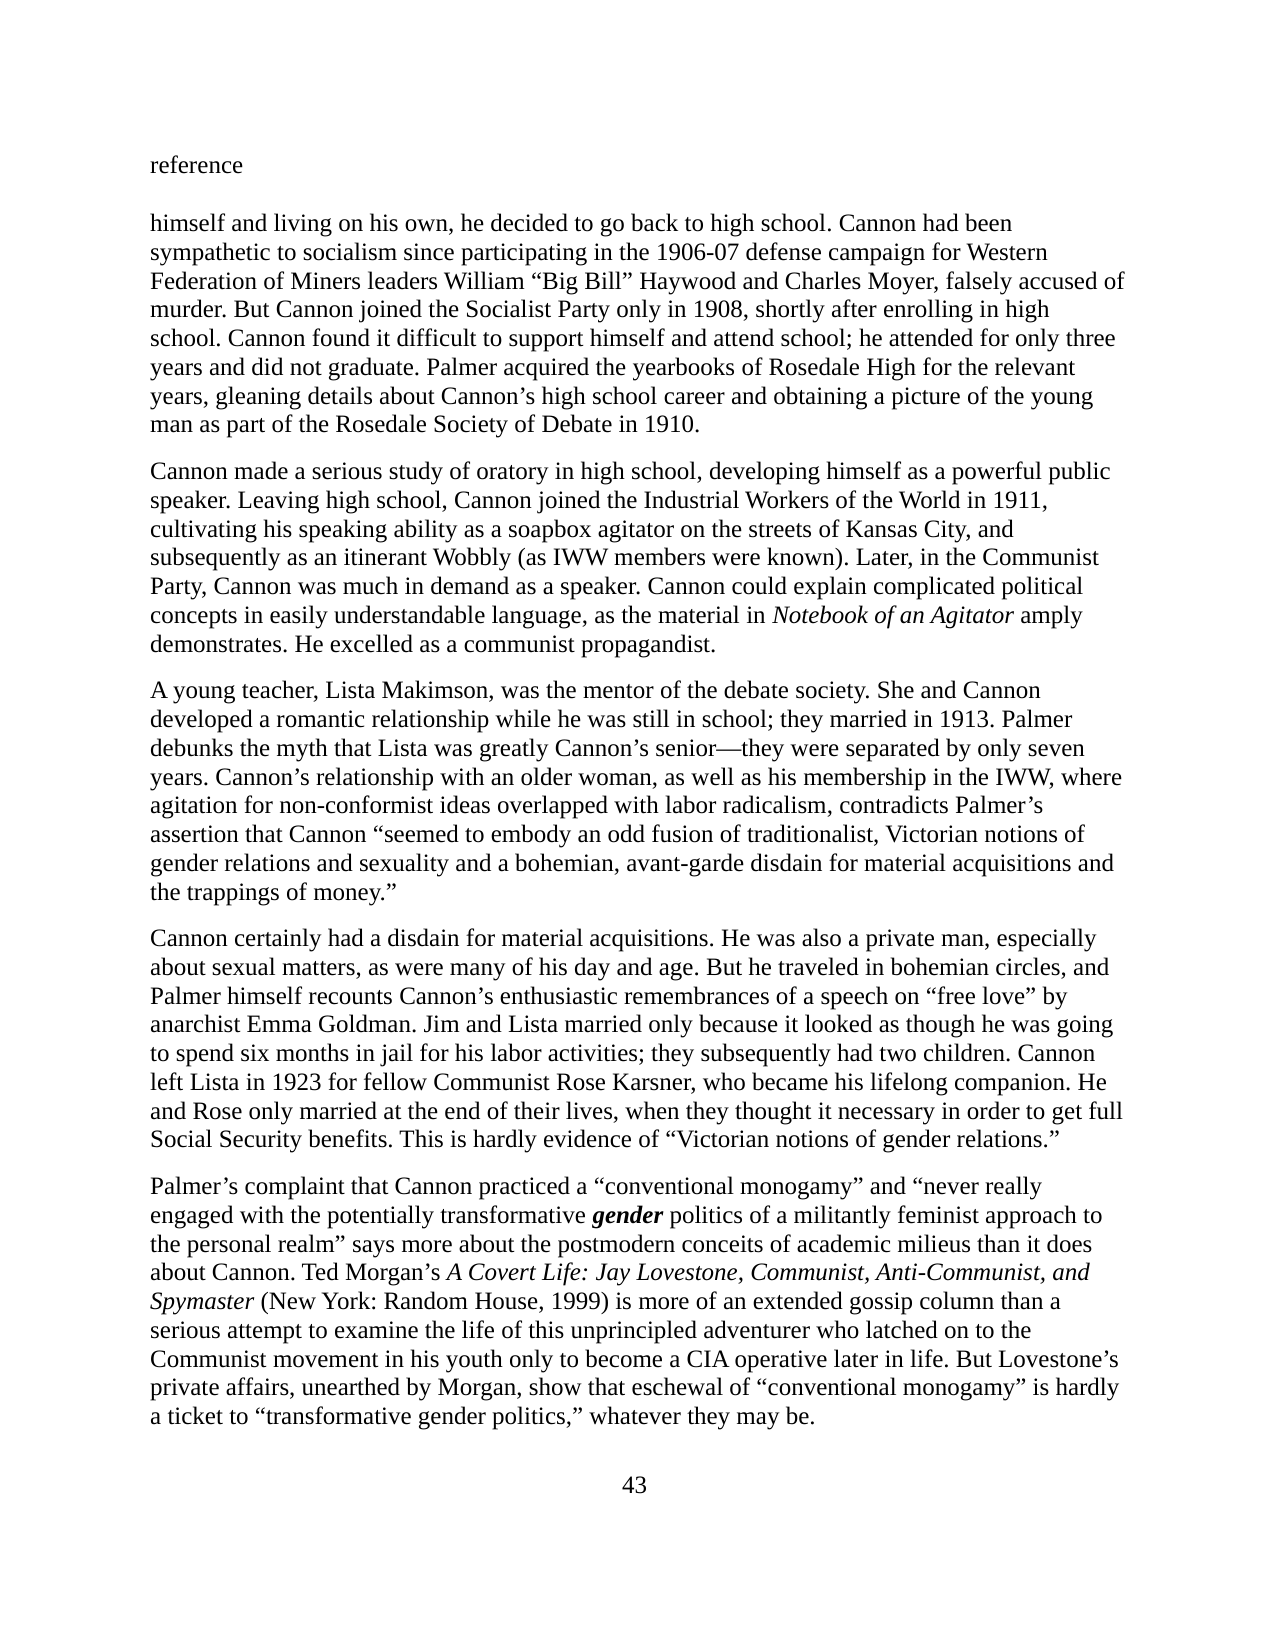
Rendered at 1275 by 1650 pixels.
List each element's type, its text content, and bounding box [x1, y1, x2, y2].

text Cannon made a serious study of oratory in high school, developing himself as a powerful public speaker. Leaving high school, Cannon joined the Industrial Workers of the World in 1911, cultivating his speaking ability as a soapbox agitator on the streets of Kansas City, and subsequently as an itinerant Wobbly (as IWW members were known). Later, in the Communist Party, Cannon was much in demand as a speaker. Cannon could explain complicated political concepts in easily understandable language, as the material in Notebook of an Agitator amply demonstrates. He excelled as a communist propagandist. [150, 456, 1125, 657]
text Palmer’s complaint that Cannon practiced a “conventional monogamy” and “never really engaged with the potentially transformative gender politics of a militantly feminist approach to the personal realm” says more about the postmodern conceits of academic milieus than it does about Cannon. Ted Morgan’s A Covert Life: Jay Lovestone, Communist, Anti-Communist, and Spymaster (New York: Random House, 1999) is more of an extended gossip column than a serious attempt to examine the life of this unprincipled adventurer who latched on to the Communist movement in his youth only to become a CIA operative later in life. But Lovestone’s private affairs, unearthed by Morgan, show that eschewal of “conventional monogamy” is hardly a ticket to “transformative gender politics,” whatever they may be. [150, 1171, 1125, 1430]
text A young teacher, Lista Makimson, was the mentor of the debate society. She and Cannon developed a romantic relationship while he was still in school; they married in 1913. Palmer debunks the myth that Lista was greatly Cannon’s senior—they were separated by only seven years. Cannon’s relationship with an older woman, as well as his membership in the IWW, where agitation for non-conformist ideas overlapped with labor radicalism, contradicts Palmer’s assertion that Cannon “seemed to embody an odd fusion of traditionalist, Victorian notions of gender relations and sexuality and a bohemian, avant-garde disdain for material acquisitions and the trappings of money.” [150, 675, 1125, 905]
text himself and living on his own, he decided to go back to high school. Cannon had been sympathetic to socialism since participating in the 1906-07 defense campaign for Western Federation of Miners leaders William “Big Bill” Haywood and Charles Moyer, falsely accused of murder. But Cannon joined the Socialist Party only in 1908, shortly after enrolling in high school. Cannon found it difficult to support himself and attend school; he attended for only three years and did not graduate. Palmer acquired the yearbooks of Rosedale High for the relevant years, gleaning details about Cannon’s high school career and obtaining a picture of the young man as part of the Rosedale Society of Debate in 1910. [150, 208, 1125, 438]
text Cannon certainly had a disdain for material acquisitions. He was also a private man, especially about sexual matters, as were many of his day and age. But he traveled in bohemian circles, and Palmer himself recounts Cannon’s enthusiastic remembrances of a speech on “free love” by anarchist Emma Goldman. Jim and Lista married only because it looked as though he was going to spend six months in jail for his labor activities; they subsequently had two children. Cannon left Lista in 1923 for fellow Communist Rose Karsner, who became his lifelong companion. He and Rose only married at the end of their lives, when they thought it necessary in order to get full Social Security benefits. This is hardly evidence of “Victorian notions of gender relations.” [150, 923, 1125, 1153]
